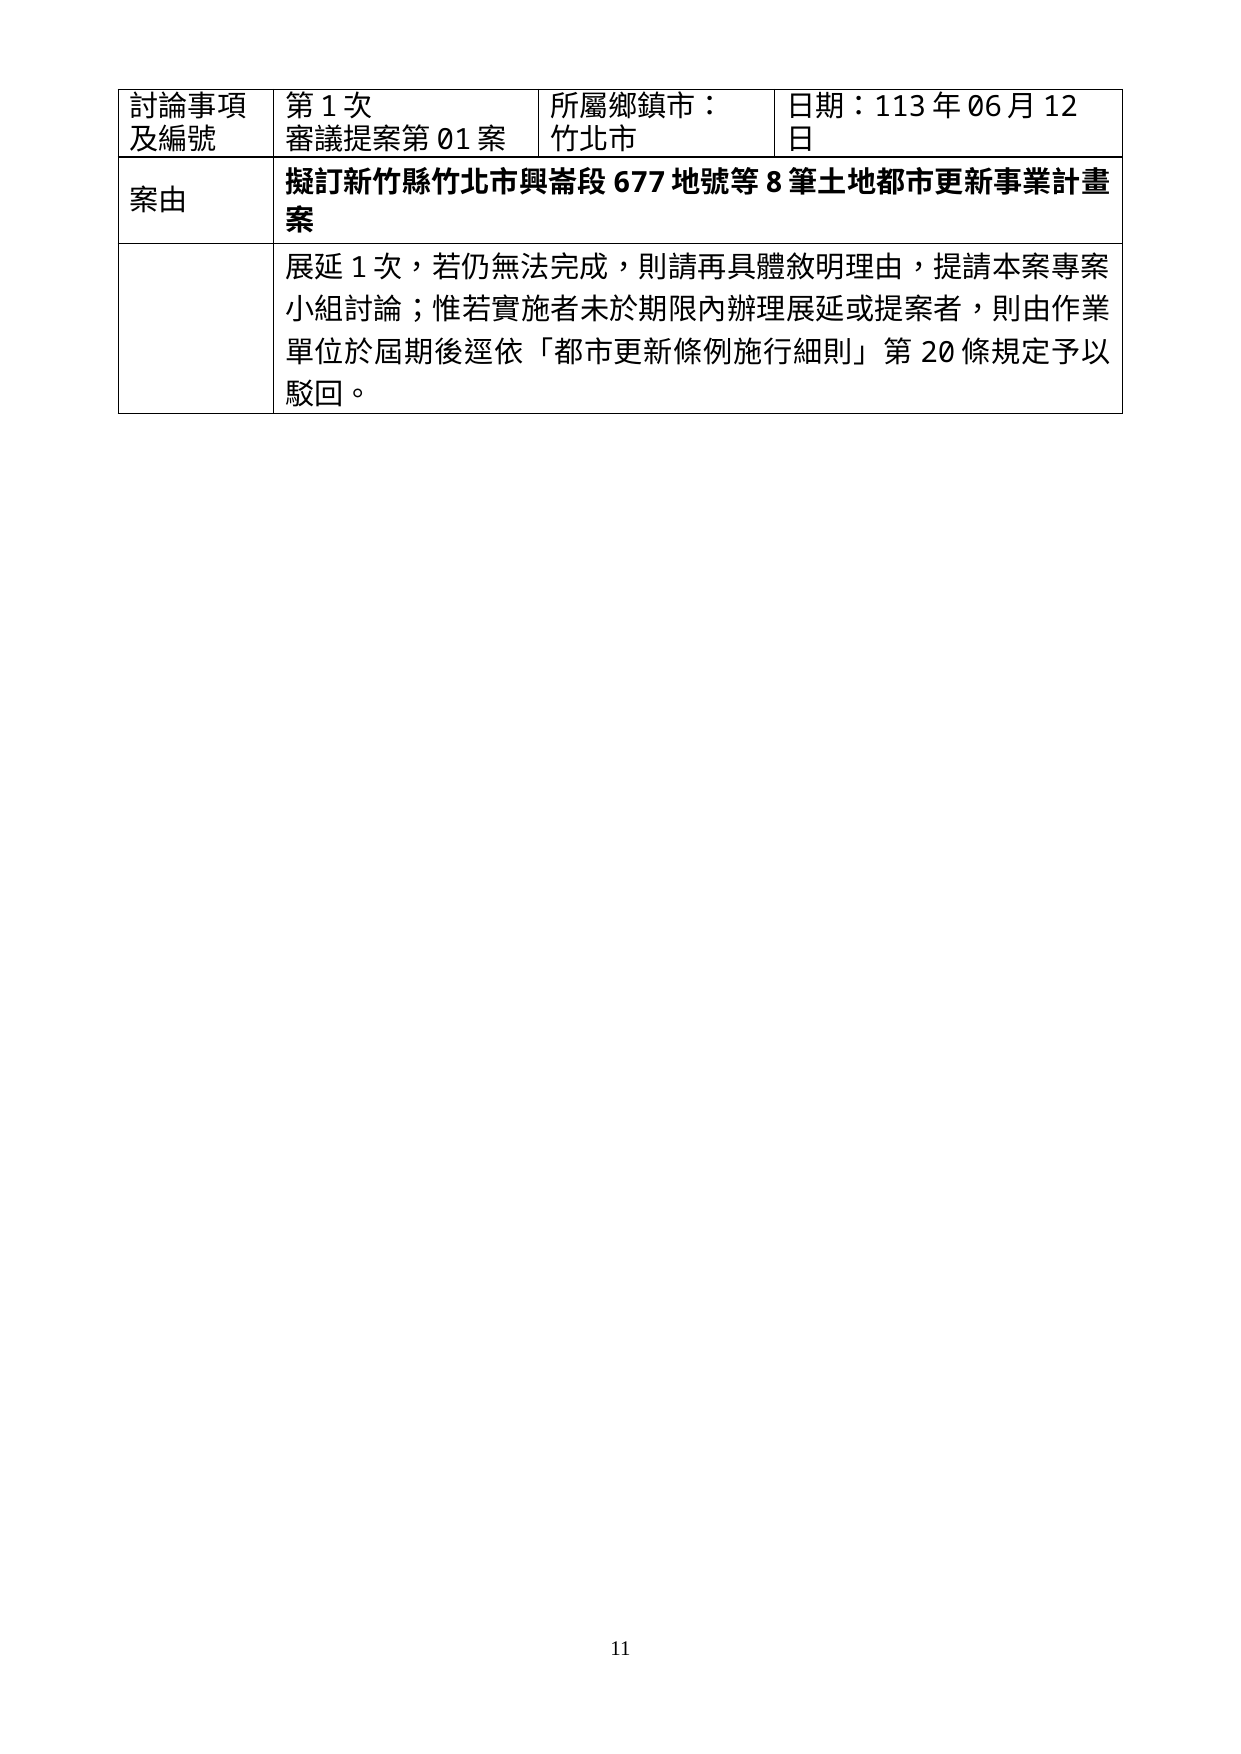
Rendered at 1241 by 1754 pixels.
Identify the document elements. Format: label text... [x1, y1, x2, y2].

table_header 日期：113年06月12日 [775, 90, 1122, 156]
table_header 第1次 審議提案第01案 [274, 90, 538, 156]
table_cell 案由 [119, 158, 273, 242]
table_cell 擬訂新竹縣竹北市興崙段677地號等8筆土地都市更新事業計畫案 [274, 158, 1122, 242]
table_cell 展延1次，若仍無法完成，則請再具體敘明理由，提請本案專案小組討論；惟若實施者未於期限內辦理展延或提案者，則由作業單位於屆期後逕依「都市更新條例施行細則」第20條規定予以駁回。 [274, 244, 1122, 413]
table_header 所屬鄉鎮市： 竹北市 [539, 90, 774, 156]
table_header 討論事項 及編號 [119, 90, 273, 156]
table_cell [119, 244, 273, 413]
